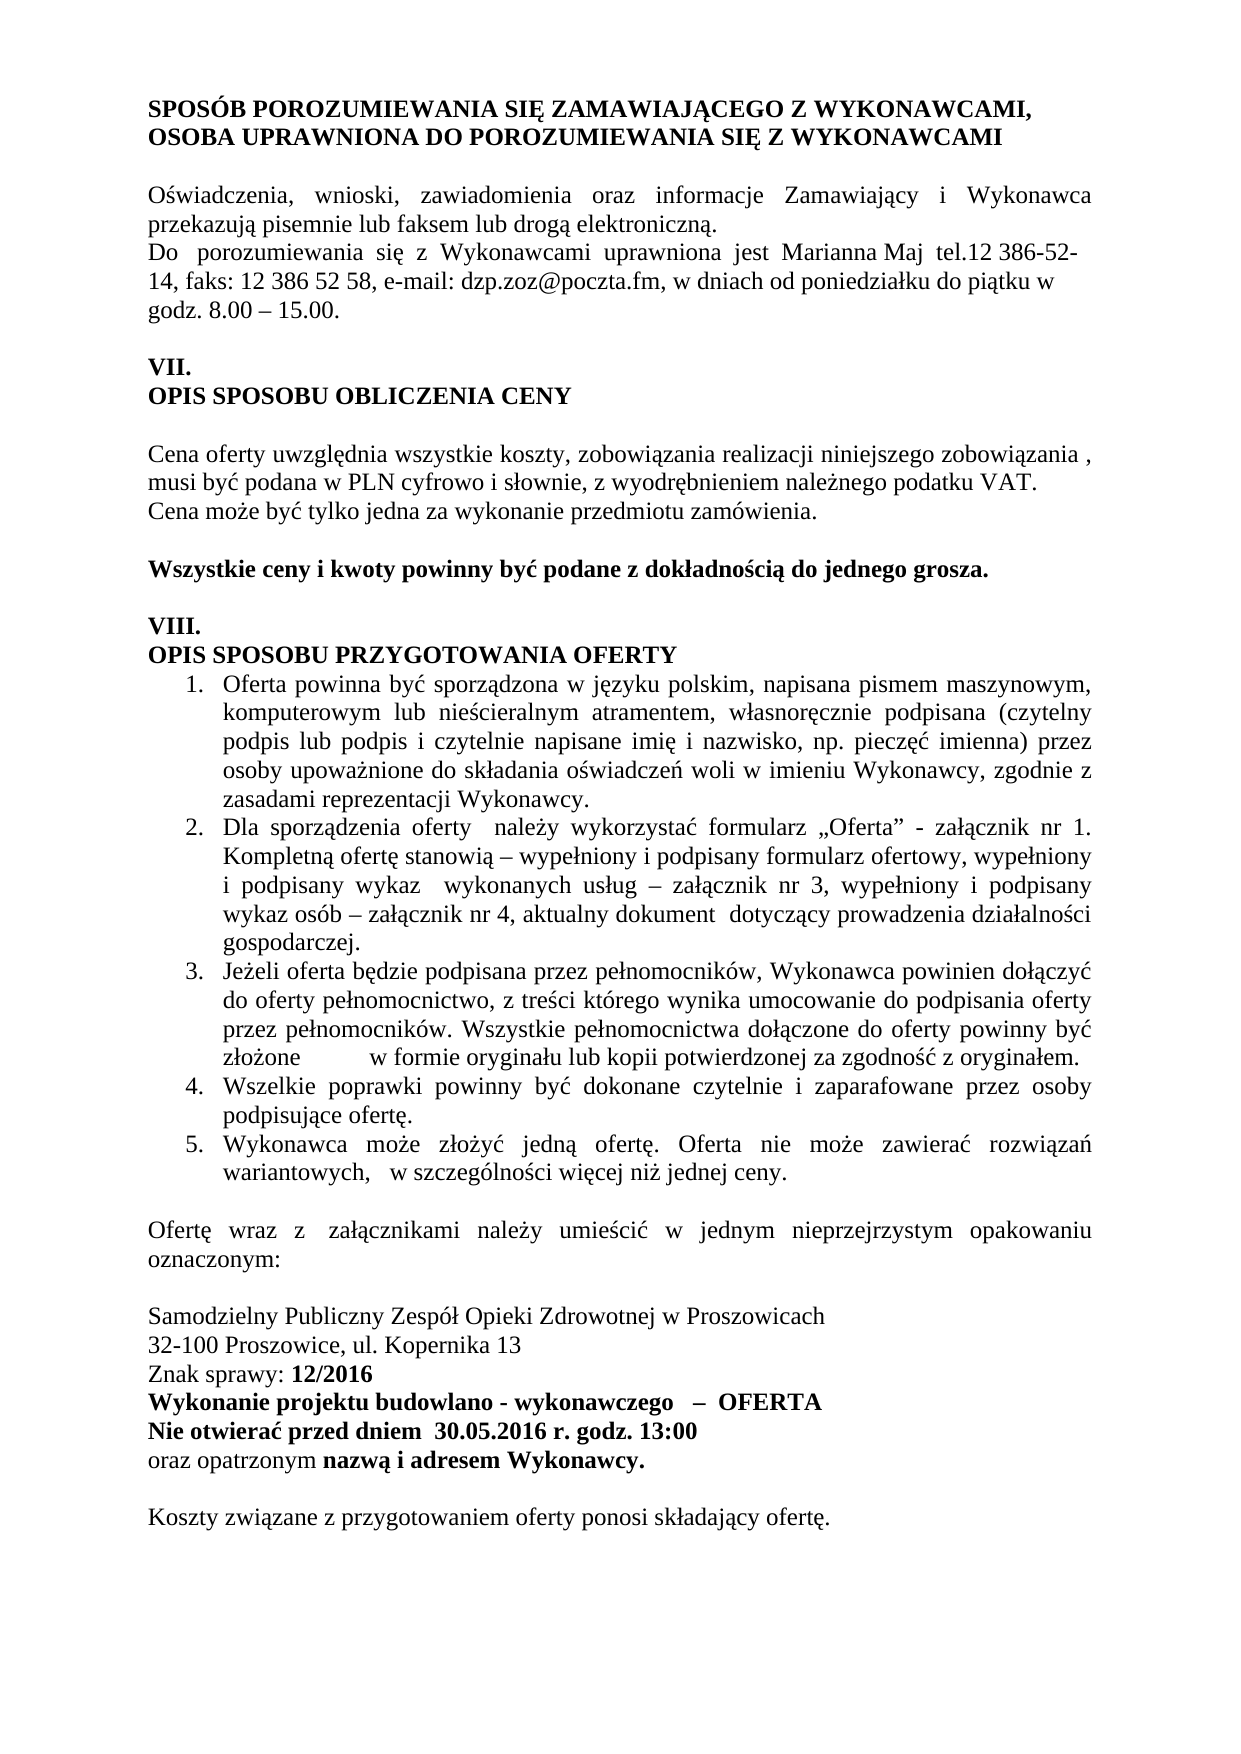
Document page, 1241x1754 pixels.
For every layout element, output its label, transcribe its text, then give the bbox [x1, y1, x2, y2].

text Wszystkie ceny i kwoty powinny być podane z dokładnością do jednego grosza. [148, 554, 1092, 582]
list Do porozumiewania się z Wykonawcami uprawniona jest Marianna Maj tel.12 386-52-14, faks: 12 386 52 58, e-mail: dzp.zoz@poczta.fm, w dniach od poniedziałku do piątku w godz. 8.00 – 15.00. [146, 237, 1092, 324]
text Cena oferty uwzględnia wszystkie koszty, zobowiązania realizacji niniejszego zobowiązania , musi być podana w PLN cyfrowo i słownie, z wyodrębnieniem należnego podatku VAT. [148, 439, 1092, 496]
list Jeżeli oferta będzie podpisana przez pełnomocników, Wykonawca powinien dołączyć do oferty pełnomocnictwo, z treści którego wynika umocowanie do podpisania oferty przez pełnomocników. Wszystkie pełnomocnictwa dołączone do oferty powinny być złożone w formie oryginału lub kopii potwierdzonej za zgodność z oryginałem. [185, 956, 1092, 1071]
text 32-100 Proszowice, ul. Kopernika 13 [148, 1330, 1092, 1359]
text SPOSÓB POROZUMIEWANIA SIĘ ZAMAWIAJĄCEGO Z WYKONAWCAMI, [148, 94, 1092, 122]
text Samodzielny Publiczny Zespół Opieki Zdrowotnej w Proszowicach [148, 1301, 1092, 1330]
list Oferta powinna być sporządzona w języku polskim, napisana pismem maszynowym, komputerowym lub nieścieralnym atramentem, własnoręcznie podpisana (czytelny podpis lub podpis i czytelnie napisane imię i nazwisko, np. pieczęć imienna) przez osoby upoważnione do składania oświadczeń woli w imieniu Wykonawcy, zgodnie z zasadami reprezentacji Wykonawcy. [185, 669, 1092, 812]
text OPIS SPOSOBU OBLICZENIA CENY [148, 381, 1092, 410]
list Dla sporządzenia oferty należy wykorzystać formularz „Oferta” - załącznik nr 1. Kompletną ofertę stanowią – wypełniony i podpisany formularz ofertowy, wypełniony i podpisany wykaz wykonanych usług – załącznik nr 3, wypełniony i podpisany wykaz osób – załącznik nr 4, aktualny dokument dotyczący prowadzenia działalności gospodarczej. [185, 812, 1092, 956]
text oraz opatrzonym nazwą i adresem Wykonawcy. [148, 1445, 1092, 1474]
text Koszty związane z przygotowaniem oferty ponosi składający ofertę. [148, 1502, 1092, 1531]
text Wykonanie projektu budowlano - wykonawczego – OFERTA [148, 1387, 1092, 1416]
text OPIS SPOSOBU PRZYGOTOWANIA OFERTY [148, 640, 1092, 669]
text VIII. [148, 611, 1092, 640]
text VII. [148, 352, 1092, 381]
list Wszelkie poprawki powinny być dokonane czytelnie i zaparafowane przez osoby podpisujące ofertę. [185, 1071, 1092, 1129]
text Oświadczenia, wnioski, zawiadomienia oraz informacje Zamawiający i Wykonawca przekazują pisemnie lub faksem lub drogą elektroniczną. [148, 180, 1092, 237]
text Nie otwierać przed dniem 30.05.2016 r. godz. 13:00 [148, 1416, 1092, 1445]
text Znak sprawy: 12/2016 [148, 1359, 1092, 1387]
text OSOBA UPRAWNIONA DO POROZUMIEWANIA SIĘ Z WYKONAWCAMI [148, 122, 1092, 151]
list Wykonawca może złożyć jedną ofertę. Oferta nie może zawierać rozwiązań wariantowych, w szczególności więcej niż jednej ceny. [185, 1129, 1092, 1186]
text Ofertę wraz z załącznikami należy umieścić w jednym nieprzejrzystym opakowaniu oznaczonym: [148, 1215, 1092, 1272]
text Cena może być tylko jedna za wykonanie przedmiotu zamówienia. [148, 496, 1092, 525]
